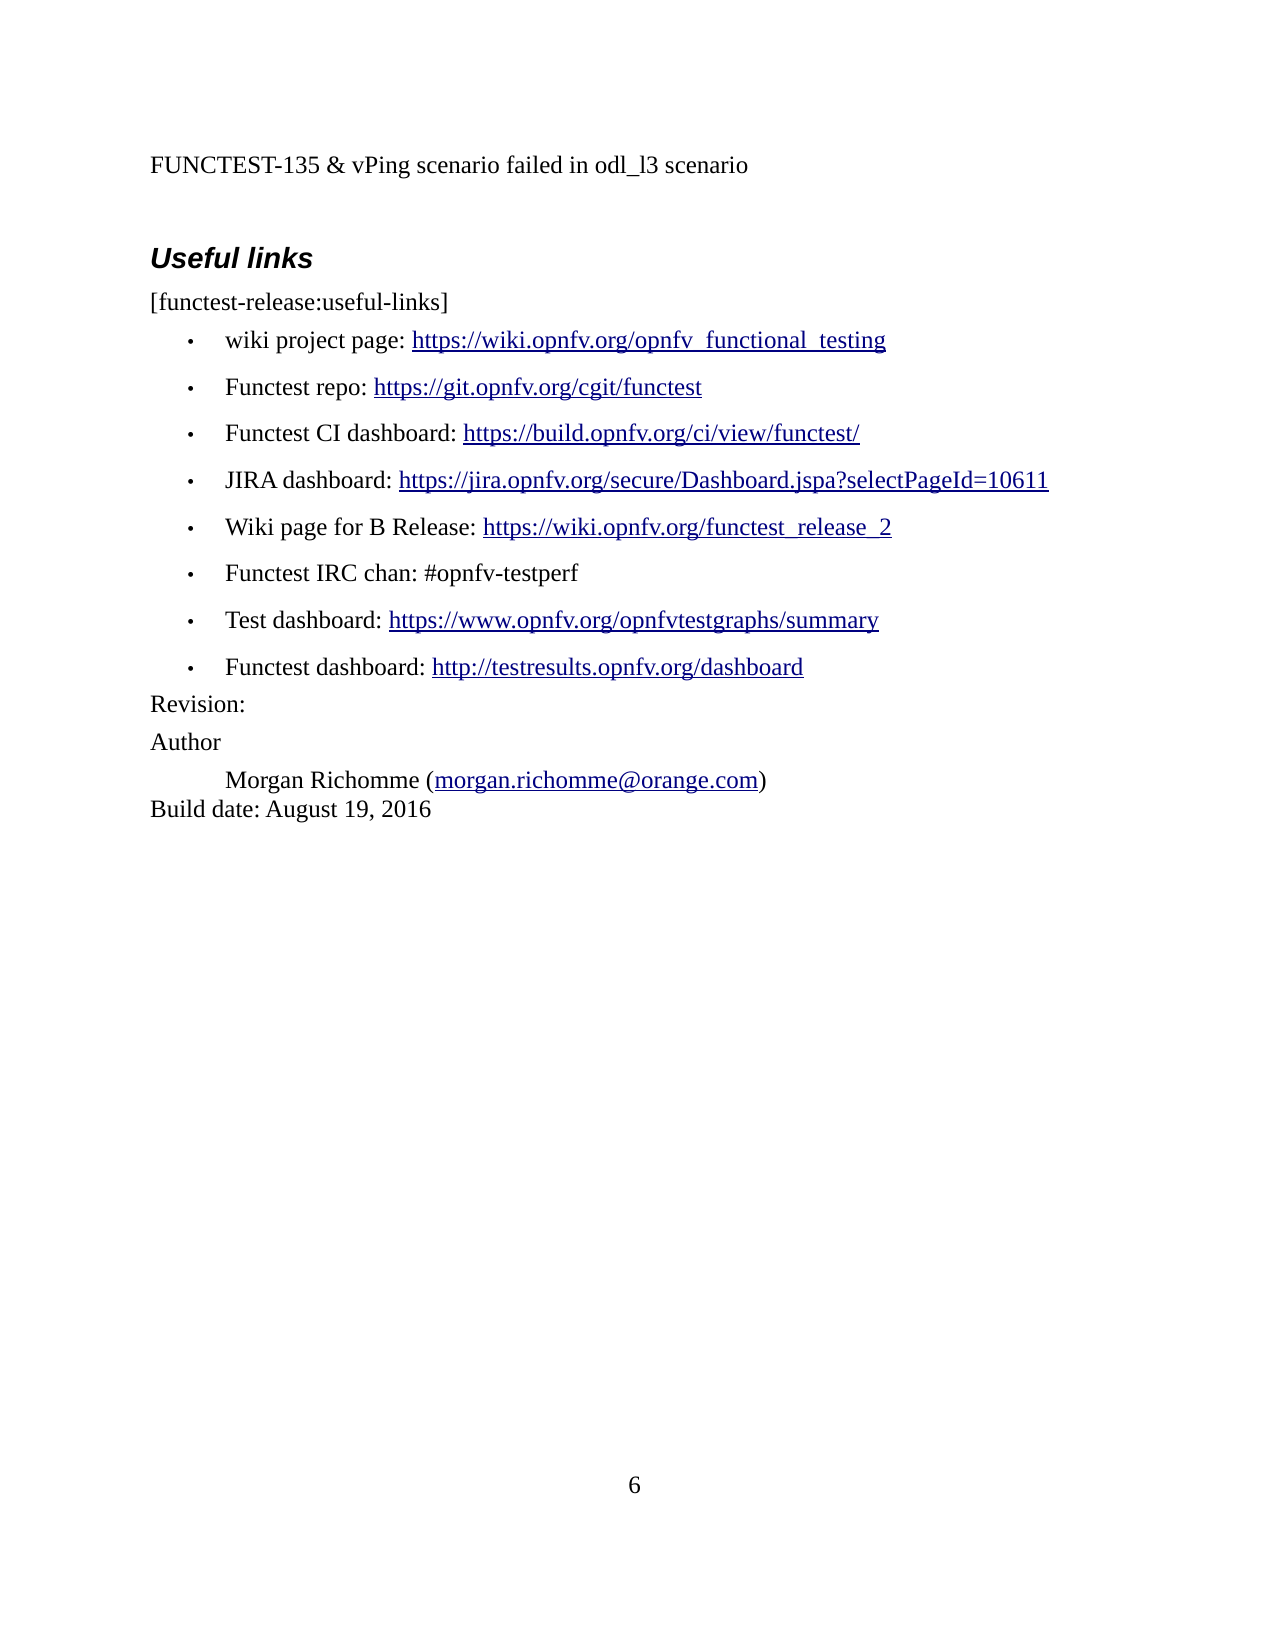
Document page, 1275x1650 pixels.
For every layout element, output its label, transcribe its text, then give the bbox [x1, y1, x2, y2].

list Functest repo: https://git.opnfv.org/cgit/functest [187, 372, 1125, 401]
list Functest CI dashboard: https://build.opnfv.org/ci/view/functest/ [187, 418, 1125, 447]
text Build date: August 19, 2016 [150, 794, 1125, 822]
list JIRA dashboard: https://jira.opnfv.org/secure/Dashboard.jspa?selectPageId=10611 [187, 465, 1125, 494]
list Functest IRC chan: #opnfv-testperf [187, 558, 1125, 587]
text Revision: [150, 689, 1125, 718]
list wiki project page: https://wiki.opnfv.org/opnfv_functional_testing [187, 325, 1125, 354]
list Wiki page for B Release: https://wiki.opnfv.org/functest_release_2 [187, 512, 1125, 541]
subtitle Useful links [150, 241, 1125, 275]
text Morgan Richomme (morgan.richomme@orange.com) [225, 765, 1125, 794]
text FUNCTEST-135 & vPing scenario failed in odl_l3 scenario [150, 150, 1125, 207]
text [functest-release:useful-links] [150, 287, 1125, 316]
list Test dashboard: https://www.opnfv.org/opnfvtestgraphs/summary [187, 605, 1125, 634]
text Author [150, 727, 1125, 756]
list Functest dashboard: http://testresults.opnfv.org/dashboard [187, 652, 1125, 681]
